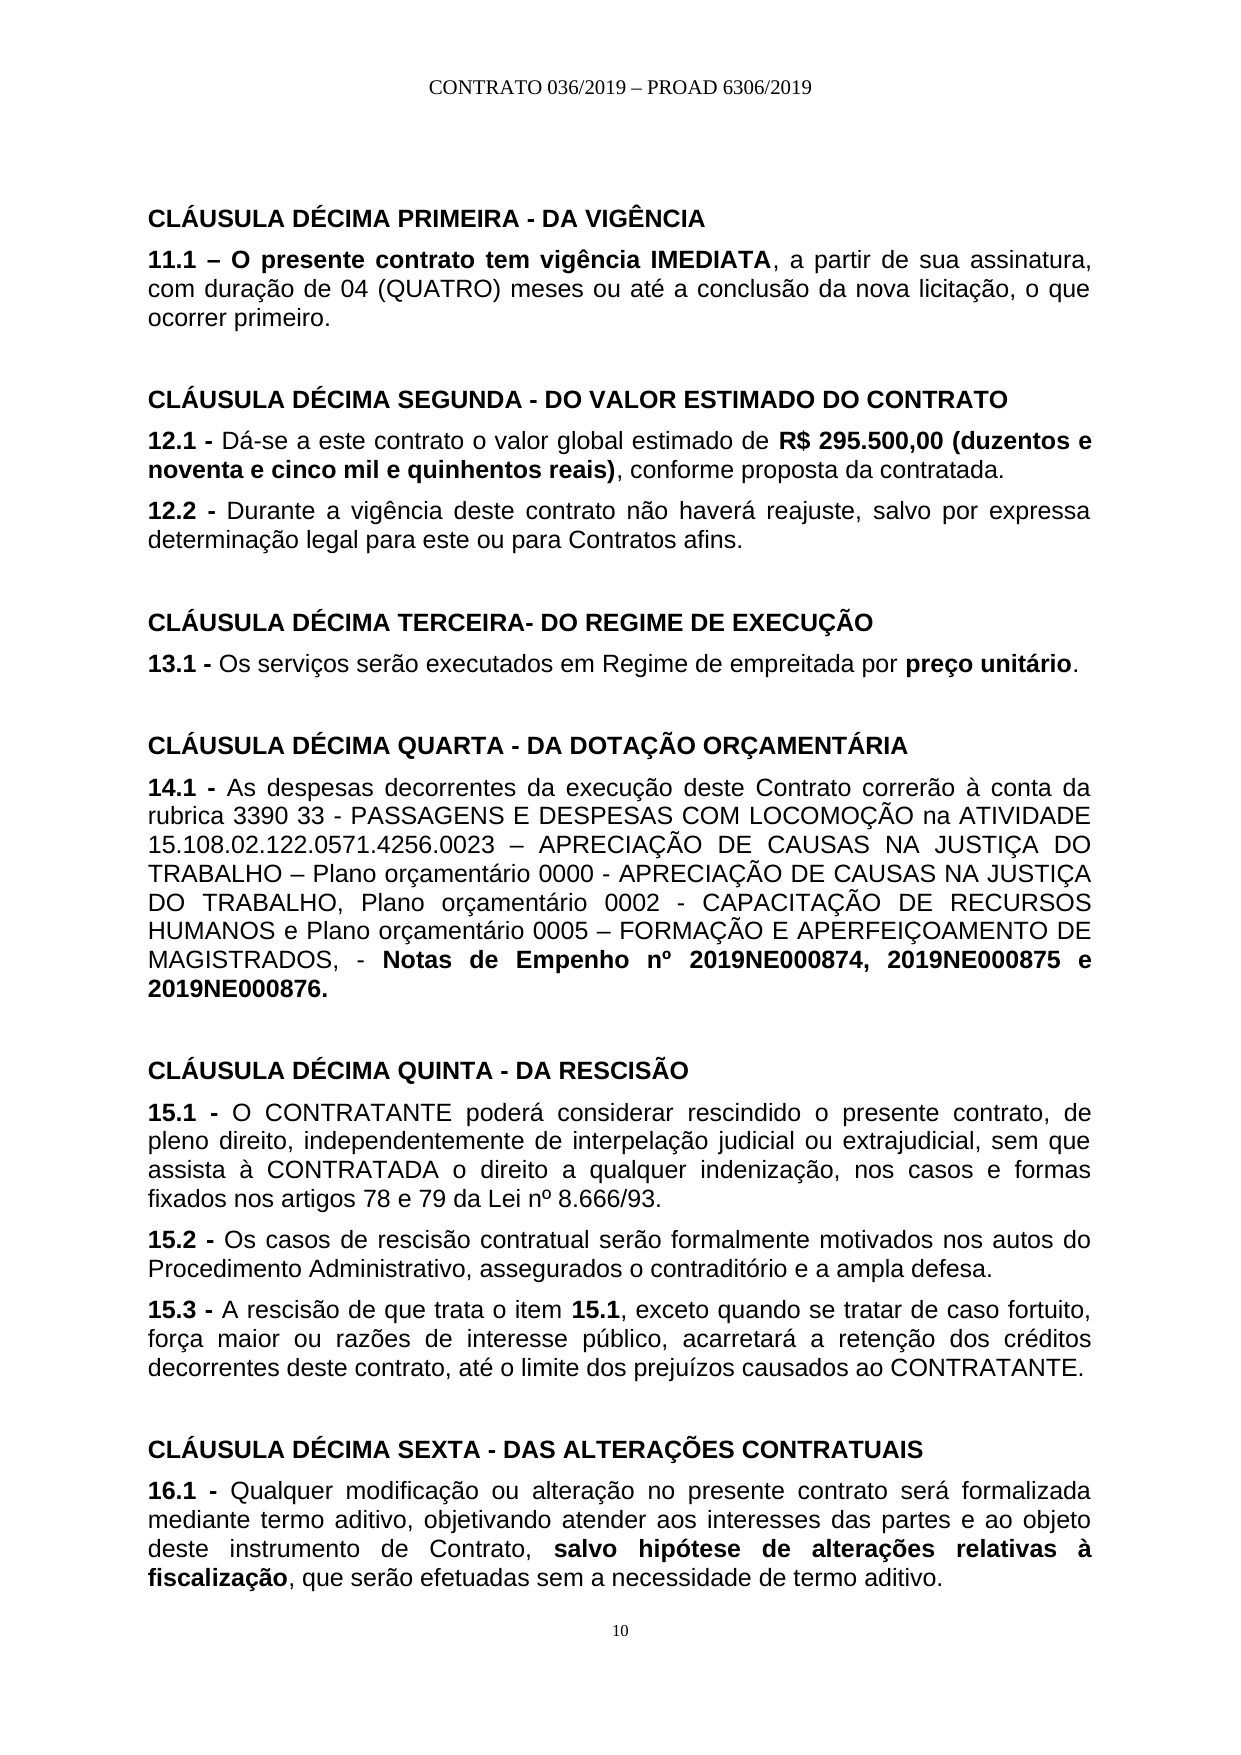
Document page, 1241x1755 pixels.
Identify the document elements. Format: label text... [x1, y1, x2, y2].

text 14.1 - As despesas decorrentes da execução deste Contrato correrão à conta da rubrica 3390 33 - PASSAGENS E DESPESAS COM LOCOMOÇÃO na ATIVIDADE 15.108.02.122.0571.4256.0023 – APRECIAÇÃO DE CAUSAS NA JUSTIÇA DO TRABALHO – Plano orçamentário 0000 - APRECIAÇÃO DE CAUSAS NA JUSTIÇA DO TRABALHO, Plano orçamentário 0002 - CAPACITAÇÃO DE RECURSOS HUMANOS e Plano orçamentário 0005 – FORMAÇÃO E APERFEIÇOAMENTO DE MAGISTRADOS, - Notas de Empenho nº 2019NE000874, 2019NE000875 e 2019NE000876. [148, 772, 1093, 1002]
text 16.1 - Qualquer modificação ou alteração no presente contrato será formalizada mediante termo aditivo, objetivando atender aos interesses das partes e ao objeto deste instrumento de Contrato, salvo hipótese de alterações relativas à fiscalização, que serão efetuadas sem a necessidade de termo aditivo. [148, 1476, 1093, 1591]
text 13.1 - Os serviços serão executados em Regime de empreitada por preço unitário. [148, 649, 1093, 677]
text CLÁUSULA DÉCIMA QUARTA - DA DOTAÇÃO ORÇAMENTÁRIA [148, 731, 1093, 760]
text CLÁUSULA DÉCIMA PRIMEIRA - DA VIGÊNCIA [148, 204, 1093, 232]
text 12.2 - Durante a vigência deste contrato não haverá reajuste, salvo por expressa determinação legal para este ou para Contratos afins. [148, 496, 1093, 554]
subtitle CLÁUSULA DÉCIMA SEXTA - DAS ALTERAÇÕES CONTRATUAIS [148, 1435, 1093, 1464]
text CLÁUSULA DÉCIMA SEGUNDA - DO VALOR ESTIMADO DO CONTRATO [148, 385, 1093, 414]
text 12.1 - Dá-se a este contrato o valor global estimado de R$ 295.500,00 (duzentos e noventa e cinco mil e quinhentos reais), conforme proposta da contratada. [148, 426, 1093, 484]
text 11.1 – O presente contrato tem vigência IMEDIATA, a partir de sua assinatura, com duração de 04 (QUATRO) meses ou até a conclusão da nova licitação, o que ocorrer primeiro. [148, 245, 1093, 331]
text 15.3 - A rescisão de que trata o item 15.1, exceto quando se tratar de caso fortuito, força maior ou razões de interesse público, acarretará a retenção dos créditos decorrentes deste contrato, até o limite dos prejuízos causados ao CONTRATANTE. [148, 1295, 1093, 1381]
text 15.1 - O CONTRATANTE poderá considerar rescindido o presente contrato, de pleno direito, independentemente de interpelação judicial ou extrajudicial, sem que assista à CONTRATADA o direito a qualquer indenização, nos casos e formas fixados nos artigos 78 e 79 da Lei nº 8.666/93. [148, 1097, 1093, 1212]
subtitle CLÁUSULA DÉCIMA QUINTA - DA RESCISÃO [148, 1056, 1093, 1085]
text CLÁUSULA DÉCIMA TERCEIRA- DO REGIME DE EXECUÇÃO [148, 607, 1093, 636]
text 15.2 - Os casos de rescisão contratual serão formalmente motivados nos autos do Procedimento Administrativo, assegurados o contraditório e a ampla defesa. [148, 1225, 1093, 1282]
